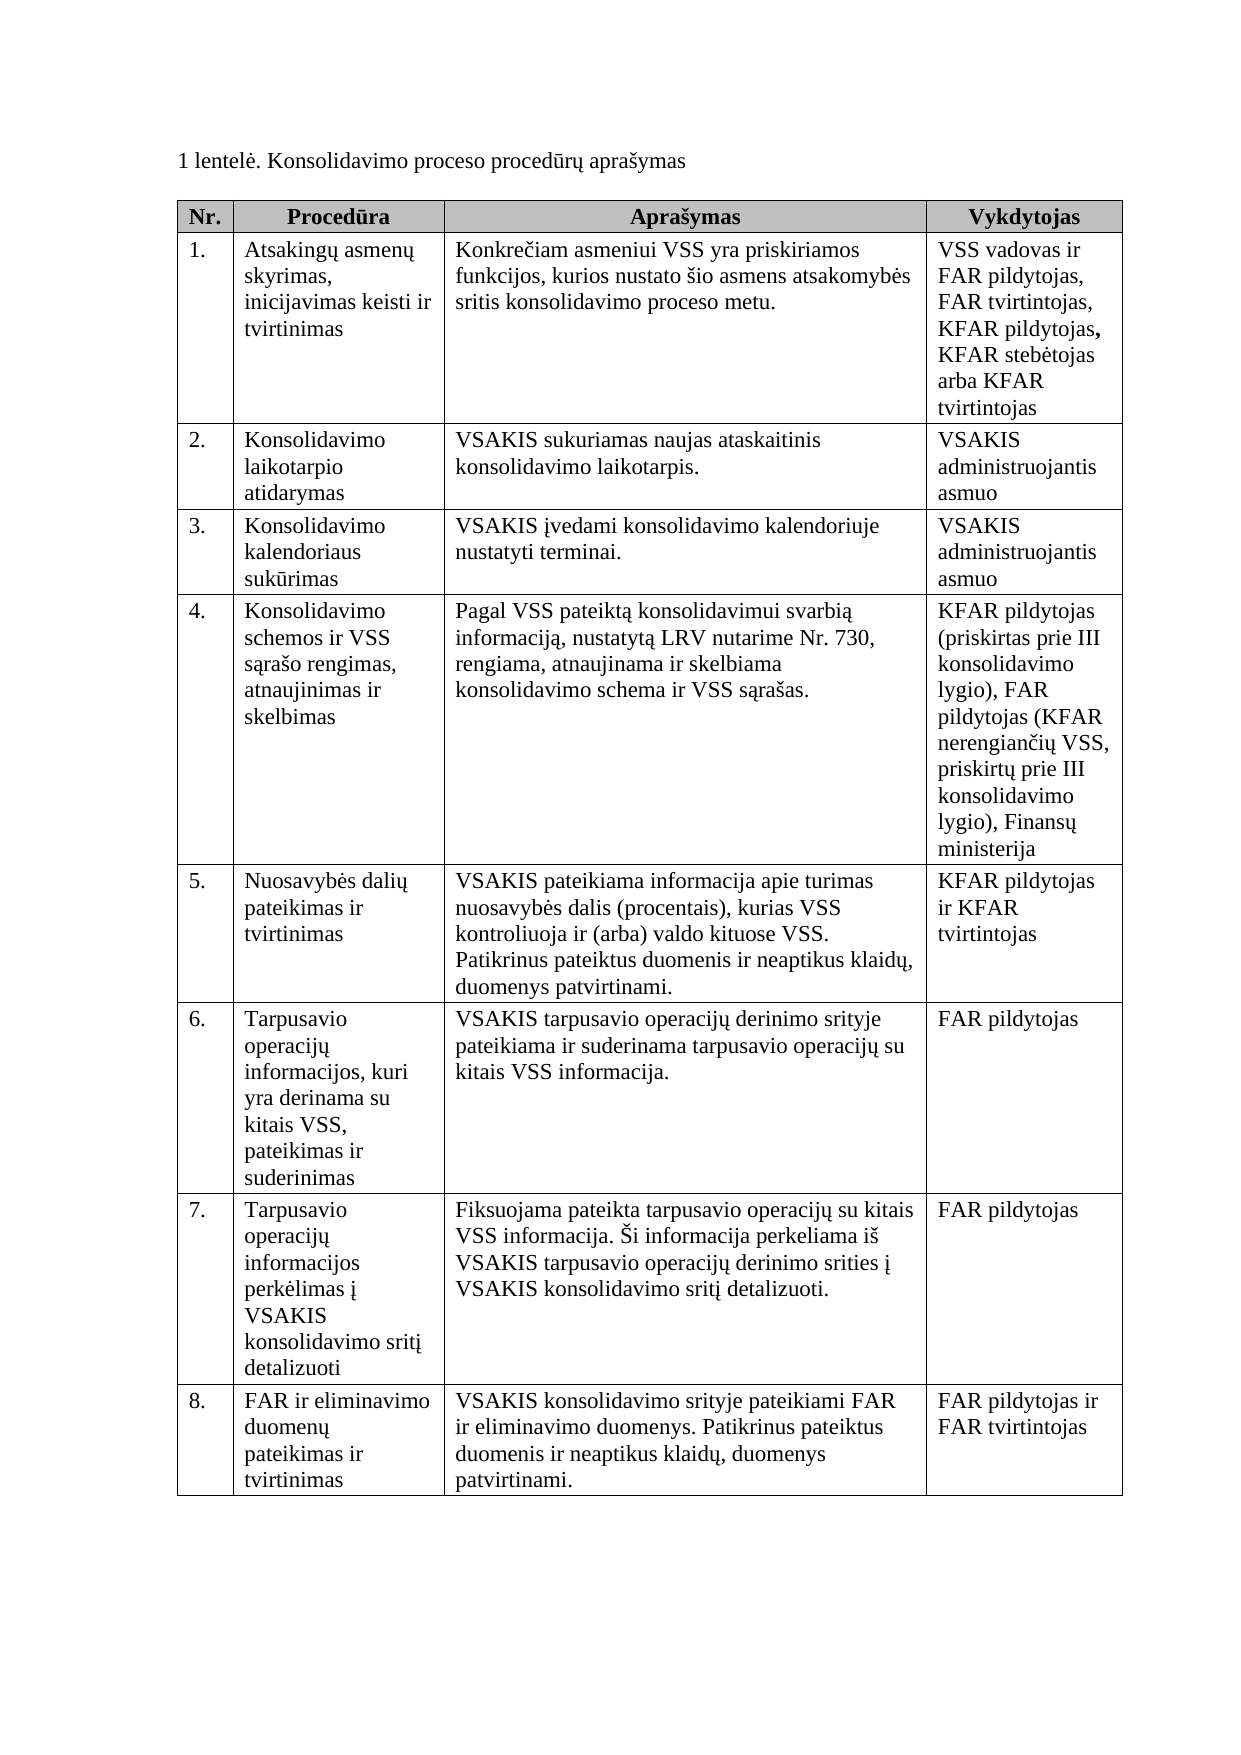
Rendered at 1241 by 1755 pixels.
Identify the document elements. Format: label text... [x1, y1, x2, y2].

table_cell 2. [178, 424, 233, 508]
table_cell Atsakingų asmenų skyrimas, inicijavimas keisti ir tvirtinimas [234, 233, 444, 423]
table_cell FAR pildytojas [927, 1194, 1122, 1384]
table_cell KFAR pildytojas (priskirtas prie III konsolidavimo lygio), FAR pildytojas (KFAR nerengiančių VSS, priskirtų prie III konsolidavimo lygio), Finansų ministerija [927, 595, 1122, 864]
table_header Nr. [178, 201, 233, 232]
table_cell 5. [178, 865, 233, 1002]
table_cell Konkrečiam asmeniui VSS yra priskiriamos funkcijos, kurios nustato šio asmens atsakomybės sritis konsolidavimo proceso metu. [445, 233, 926, 423]
table_cell 4. [178, 595, 233, 864]
table_cell Tarpusavio operacijų informacijos, kuri yra derinama su kitais VSS, pateikimas ir suderinimas [234, 1003, 444, 1193]
table_cell VSS vadovas ir FAR pildytojas, FAR tvirtintojas, KFAR pildytojas, KFAR stebėtojas arba KFAR tvirtintojas [927, 233, 1122, 423]
table_cell FAR pildytojas [927, 1003, 1122, 1193]
table_cell Fiksuojama pateikta tarpusavio operacijų su kitais VSS informacija. Ši informacija perkeliama iš VSAKIS tarpusavio operacijų derinimo srities į VSAKIS konsolidavimo sritį detalizuoti. [445, 1194, 926, 1384]
table_cell VSAKIS įvedami konsolidavimo kalendoriuje nustatyti terminai. [445, 510, 926, 594]
table_cell 8. [178, 1385, 233, 1495]
table_cell VSAKIS pateikiama informacija apie turimas nuosavybės dalis (procentais), kurias VSS kontroliuoja ir (arba) valdo kituose VSS. Patikrinus pateiktus duomenis ir neaptikus klaidų, duomenys patvirtinami. [445, 865, 926, 1002]
table_cell 1. [178, 233, 233, 423]
table_cell 3. [178, 510, 233, 594]
table_cell Pagal VSS pateiktą konsolidavimui svarbią informaciją, nustatytą LRV nutarime Nr. 730, rengiama, atnaujinama ir skelbiama konsolidavimo schema ir VSS sąrašas. [445, 595, 926, 864]
text 1 lentelė. Konsolidavimo proceso procedūrų aprašymas [177, 147, 1122, 173]
table_cell VSAKIS konsolidavimo srityje pateikiami FAR ir eliminavimo duomenys. Patikrinus pateiktus duomenis ir neaptikus klaidų, duomenys patvirtinami. [445, 1385, 926, 1495]
table_cell Konsolidavimo kalendoriaus sukūrimas [234, 510, 444, 594]
table_cell VSAKIS sukuriamas naujas ataskaitinis konsolidavimo laikotarpis. [445, 424, 926, 508]
table_cell Tarpusavio operacijų informacijos perkėlimas į VSAKIS konsolidavimo sritį detalizuoti [234, 1194, 444, 1384]
table_cell VSAKIS administruojantis asmuo [927, 510, 1122, 594]
table_cell Konsolidavimo schemos ir VSS sąrašo rengimas, atnaujinimas ir skelbimas [234, 595, 444, 864]
table_cell Nuosavybės dalių pateikimas ir tvirtinimas [234, 865, 444, 1002]
table_cell Konsolidavimo laikotarpio atidarymas [234, 424, 444, 508]
table_header Vykdytojas [927, 201, 1122, 232]
table_cell FAR ir eliminavimo duomenų pateikimas ir tvirtinimas [234, 1385, 444, 1495]
table_cell VSAKIS administruojantis asmuo [927, 424, 1122, 508]
table_cell KFAR pildytojas ir KFAR tvirtintojas [927, 865, 1122, 1002]
table_cell 6. [178, 1003, 233, 1193]
table_cell FAR pildytojas ir FAR tvirtintojas [927, 1385, 1122, 1495]
table_header Aprašymas [445, 201, 926, 232]
table_header Procedūra [234, 201, 444, 232]
table_cell VSAKIS tarpusavio operacijų derinimo srityje pateikiama ir suderinama tarpusavio operacijų su kitais VSS informacija. [445, 1003, 926, 1193]
table_cell 7. [178, 1194, 233, 1384]
